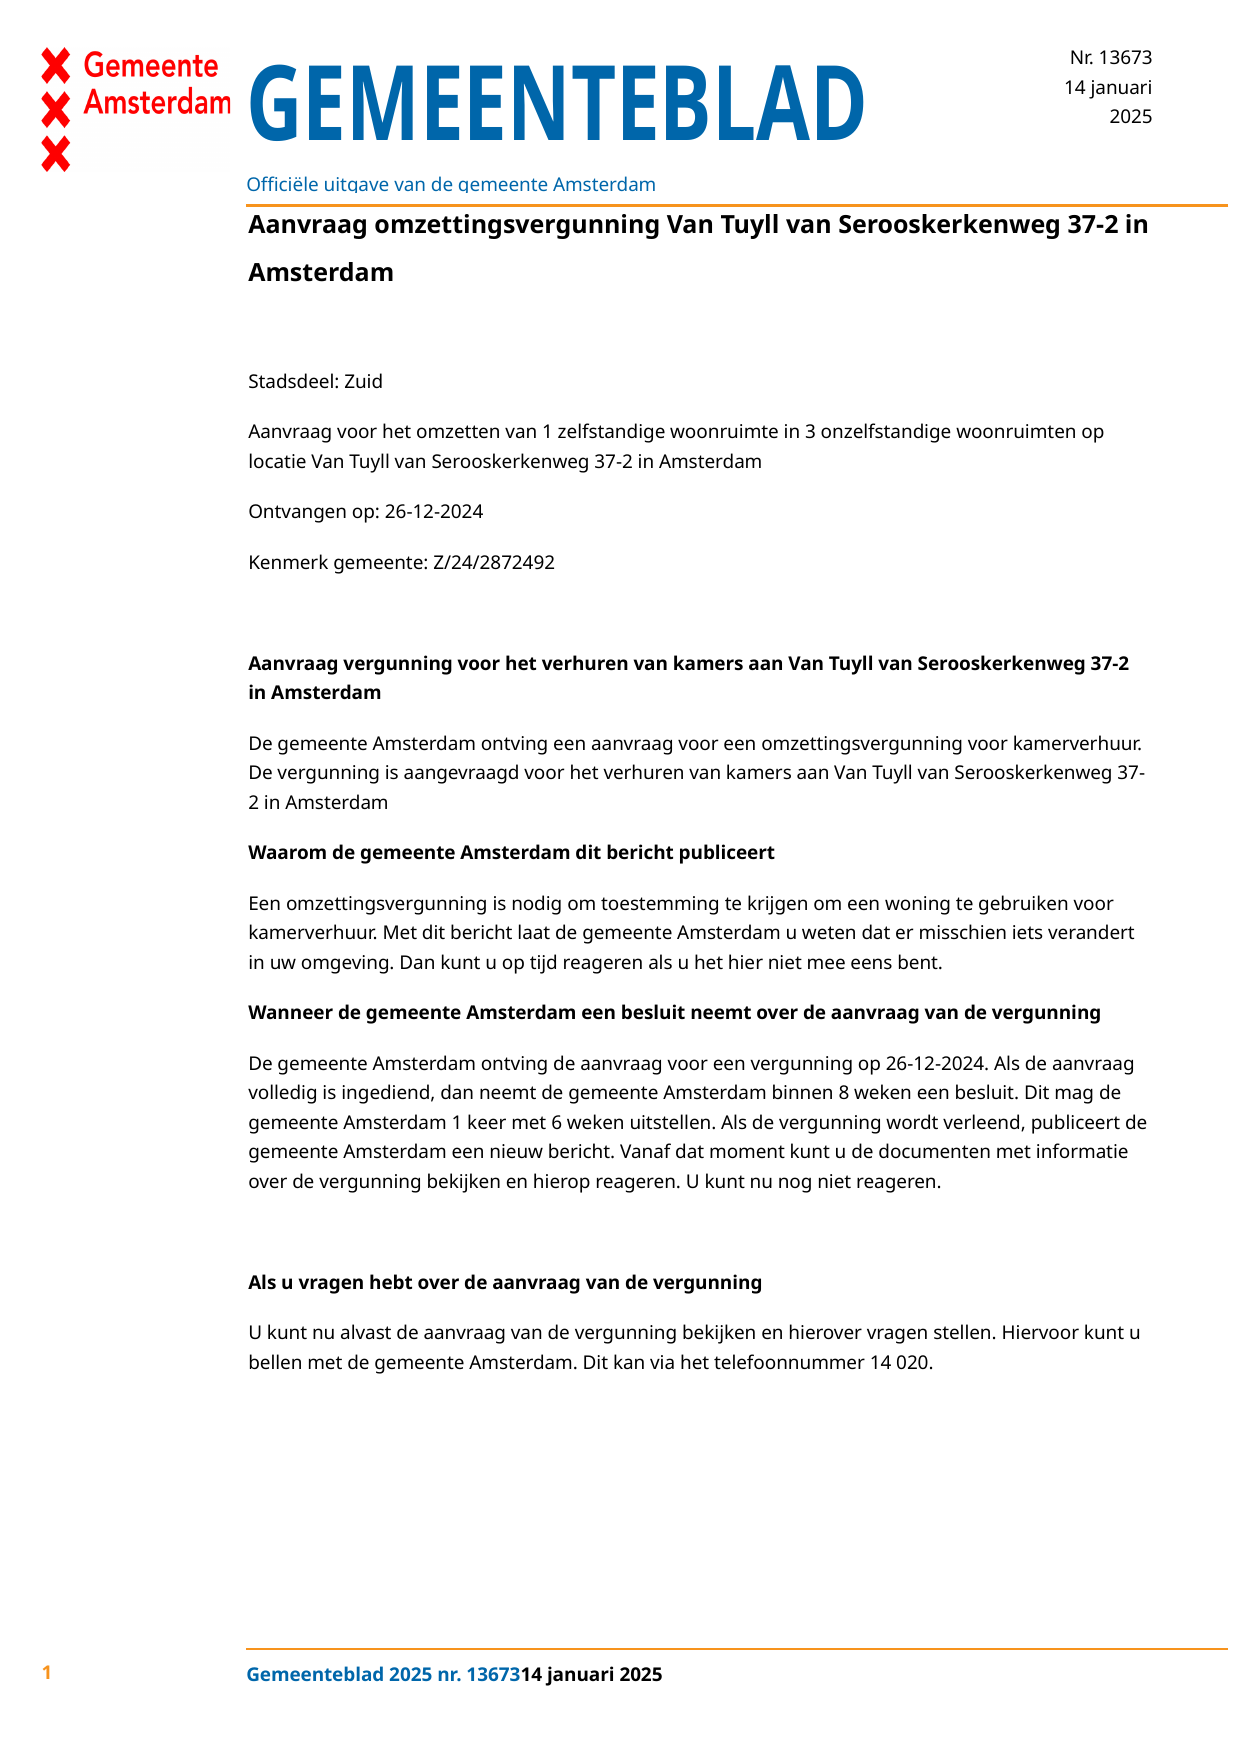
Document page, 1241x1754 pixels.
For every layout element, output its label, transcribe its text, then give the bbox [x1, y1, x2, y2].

text Aanvraag omzettingsvergunning Van Tuyll van Serooskerkenweg 37-2 in Amsterdam [248, 207, 1152, 288]
text Een omzettingsvergunning is nodig om toestemming te krijgen om een woning te gebruiken voor kamerverhuur. Met dit bericht laat de gemeente Amsterdam u weten dat er misschien iets verandert in uw omgeving. Dan kunt u op tijd reageren als u het hier niet mee eens bent. [248, 890, 1152, 975]
text Ontvangen op: 26-12-2024 [248, 499, 1152, 524]
text De gemeente Amsterdam ontving een aanvraag voor een omzettingsvergunning voor kamerverhuur. De vergunning is aangevraagd voor het verhuren van kamers aan Van Tuyll van Serooskerkenweg 37-2 in Amsterdam [248, 730, 1152, 815]
text De gemeente Amsterdam ontving de aanvraag voor een vergunning op 26-12-2024. Als de aanvraag volledig is ingediend, dan neemt de gemeente Amsterdam binnen 8 weken een besluit. Dit mag de gemeente Amsterdam 1 keer met 6 weken uitstellen. Als de vergunning wordt verleend, publiceert de gemeente Amsterdam een nieuw bericht. Vanaf dat moment kunt u de documenten met informatie over de vergunning bekijken en hierop reageren. U kunt nu nog niet reageren. [248, 1050, 1152, 1194]
text Stadsdeel: Zuid [248, 368, 1152, 394]
text Waarom de gemeente Amsterdam dit bericht publiceert [248, 839, 1152, 865]
text Kenmerk gemeente: Z/24/2872492 [248, 549, 1152, 575]
text Aanvraag vergunning voor het verhuren van kamers aan Van Tuyll van Serooskerkenweg 37-2 in Amsterdam [248, 650, 1152, 705]
text Wanneer de gemeente Amsterdam een besluit neemt over de aanvraag van de vergunning [248, 999, 1152, 1025]
picture [41, 47, 231, 172]
text Als u vragen hebt over de aanvraag van de vergunning [248, 1269, 1152, 1295]
text Aanvraag voor het omzetten van 1 zelfstandige woonruimte in 3 onzelfstandige woonruimten op locatie Van Tuyll van Serooskerkenweg 37-2 in Amsterdam [248, 419, 1152, 474]
text U kunt nu alvast de aanvraag van de vergunning bekijken en hierover vragen stellen. Hiervoor kunt u bellen met de gemeente Amsterdam. Dit kan via het telefoonnummer 14 020. [248, 1319, 1152, 1375]
